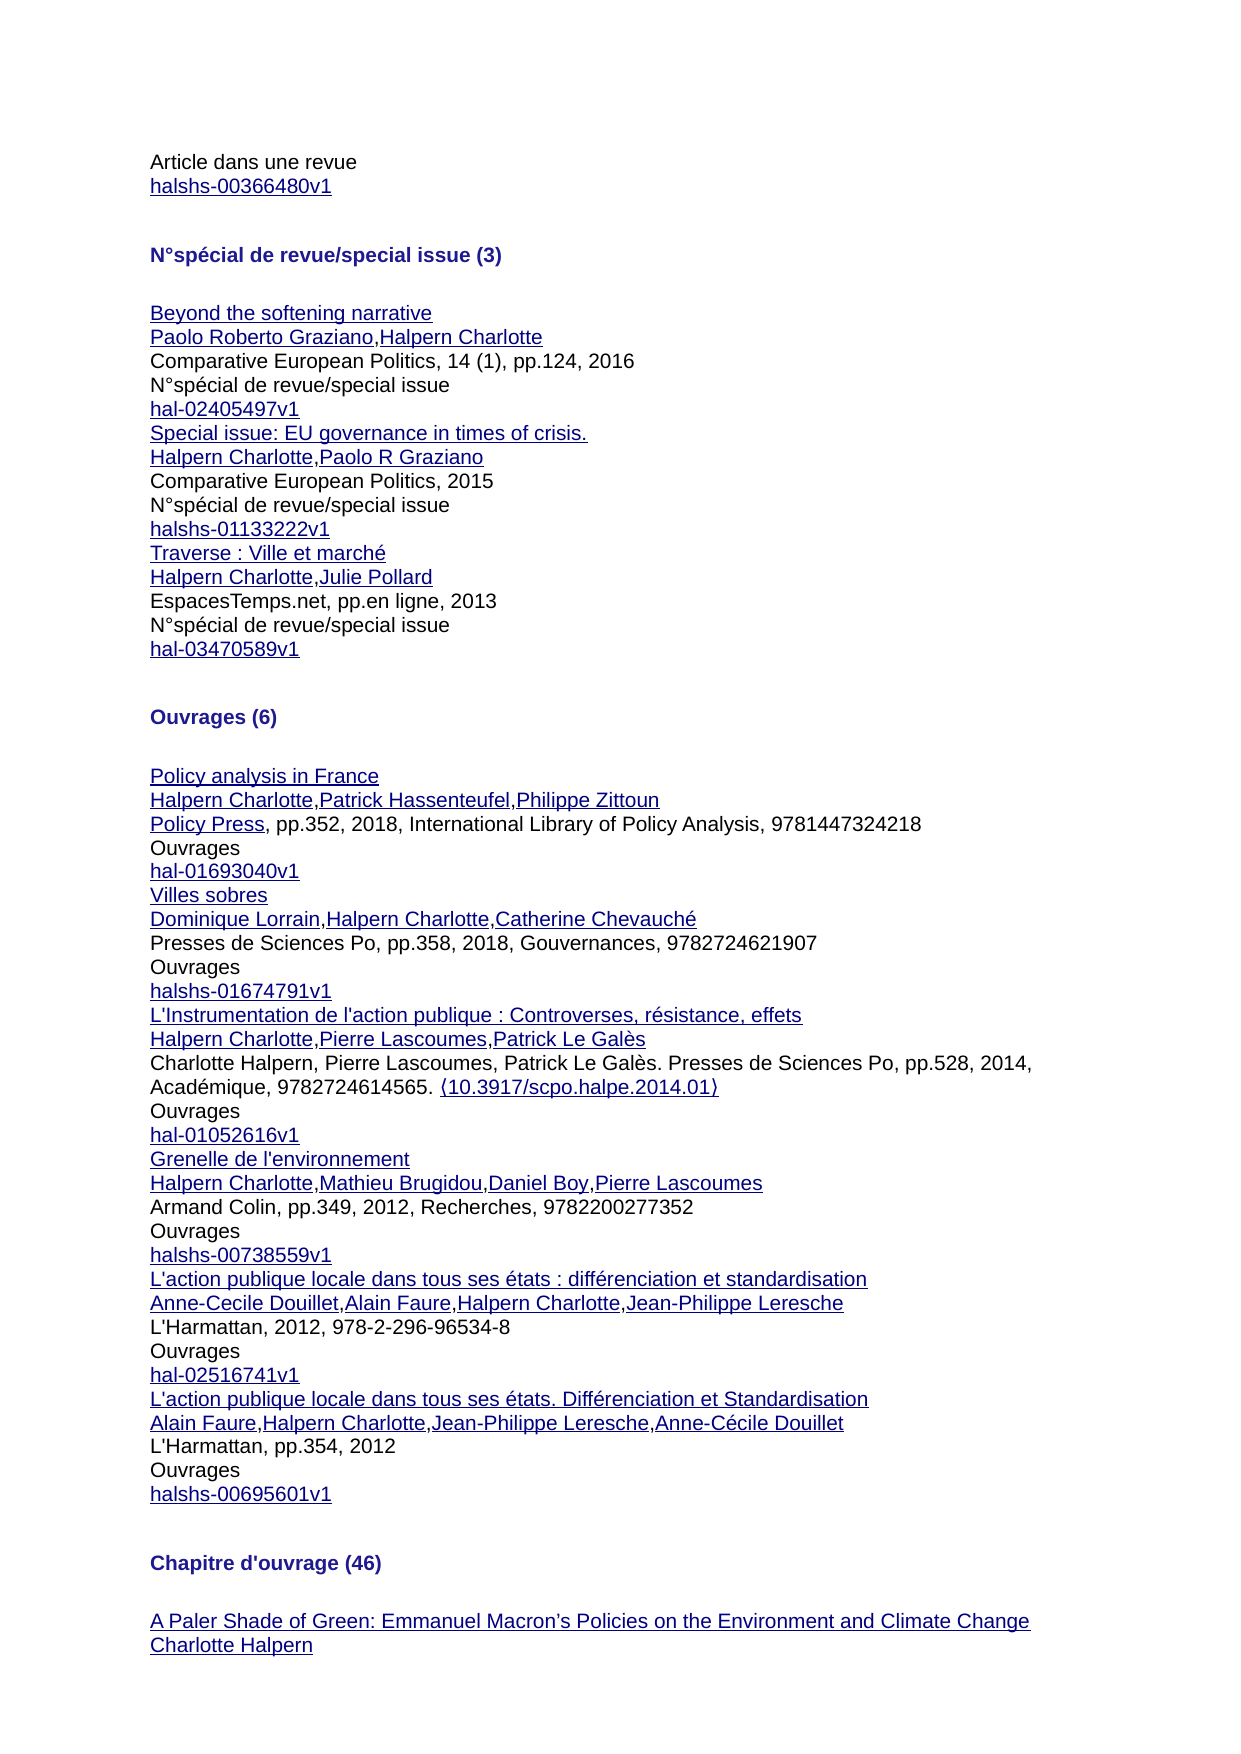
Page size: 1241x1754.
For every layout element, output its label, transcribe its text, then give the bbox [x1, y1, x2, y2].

table_header Policy analysis in France Halpern Charlotte,Patrick Hassenteufel,Philippe Zittoun Policy Press, pp.352, 2018, International Library of Policy Analysis, 9781447324218 Ouvrages hal-01693040v1 [150, 764, 1090, 883]
subtitle Ouvrages (6) [150, 705, 1090, 729]
table_header A Paler Shade of Green: Emmanuel Macron’s Policies on the Environment and Climate Change Charlotte Halpern [150, 1609, 1090, 1657]
table_cell Traverse : Ville et marché Halpern Charlotte,Julie Pollard EspacesTemps.net, pp.en ligne, 2013 N°spécial de revue/special issue hal-03470589v1 [150, 541, 1090, 660]
table_cell L'action publique locale dans tous ses états : différenciation et standardisation Anne-Cecile Douillet,Alain Faure,Halpern Charlotte,Jean-Philippe Leresche L'Harmattan, 2012, 978-2-296-96534-8 Ouvrages hal-02516741v1 [150, 1267, 1090, 1386]
subtitle N°spécial de revue/special issue (3) [150, 243, 1090, 267]
table_header Beyond the softening narrative Paolo Roberto Graziano,Halpern Charlotte Comparative European Politics, 14 (1), pp.124, 2016 N°spécial de revue/special issue hal-02405497v1 [150, 301, 1090, 421]
table_cell Grenelle de l'environnement Halpern Charlotte,Mathieu Brugidou,Daniel Boy,Pierre Lascoumes Armand Colin, pp.349, 2012, Recherches, 9782200277352 Ouvrages halshs-00738559v1 [150, 1147, 1090, 1267]
table_cell L'Instrumentation de l'action publique : Controverses, résistance, effets Halpern Charlotte,Pierre Lascoumes,Patrick Le Galès Charlotte Halpern, Pierre Lascoumes, Patrick Le Galès. Presses de Sciences Po, pp.528, 2014, Académique, 9782724614565. ⟨10.3917/scpo.halpe.2014.01⟩ Ouvrages hal-01052616v1 [150, 1003, 1090, 1147]
table_cell L'action publique locale dans tous ses états. Différenciation et Standardisation Alain Faure,Halpern Charlotte,Jean-Philippe Leresche,Anne-Cécile Douillet L'Harmattan, pp.354, 2012 Ouvrages halshs-00695601v1 [150, 1386, 1090, 1506]
table_cell Special issue: EU governance in times of crisis. Halpern Charlotte,Paolo R Graziano Comparative European Politics, 2015 N°spécial de revue/special issue halshs-01133222v1 [150, 421, 1090, 541]
subtitle Chapitre d'ouvrage (46) [150, 1551, 1090, 1575]
table_cell Article dans une revue halshs-00366480v1 [150, 150, 1090, 198]
table_cell Villes sobres Dominique Lorrain,Halpern Charlotte,Catherine Chevauché Presses de Sciences Po, pp.358, 2018, Gouvernances, 9782724621907 Ouvrages halshs-01674791v1 [150, 883, 1090, 1003]
